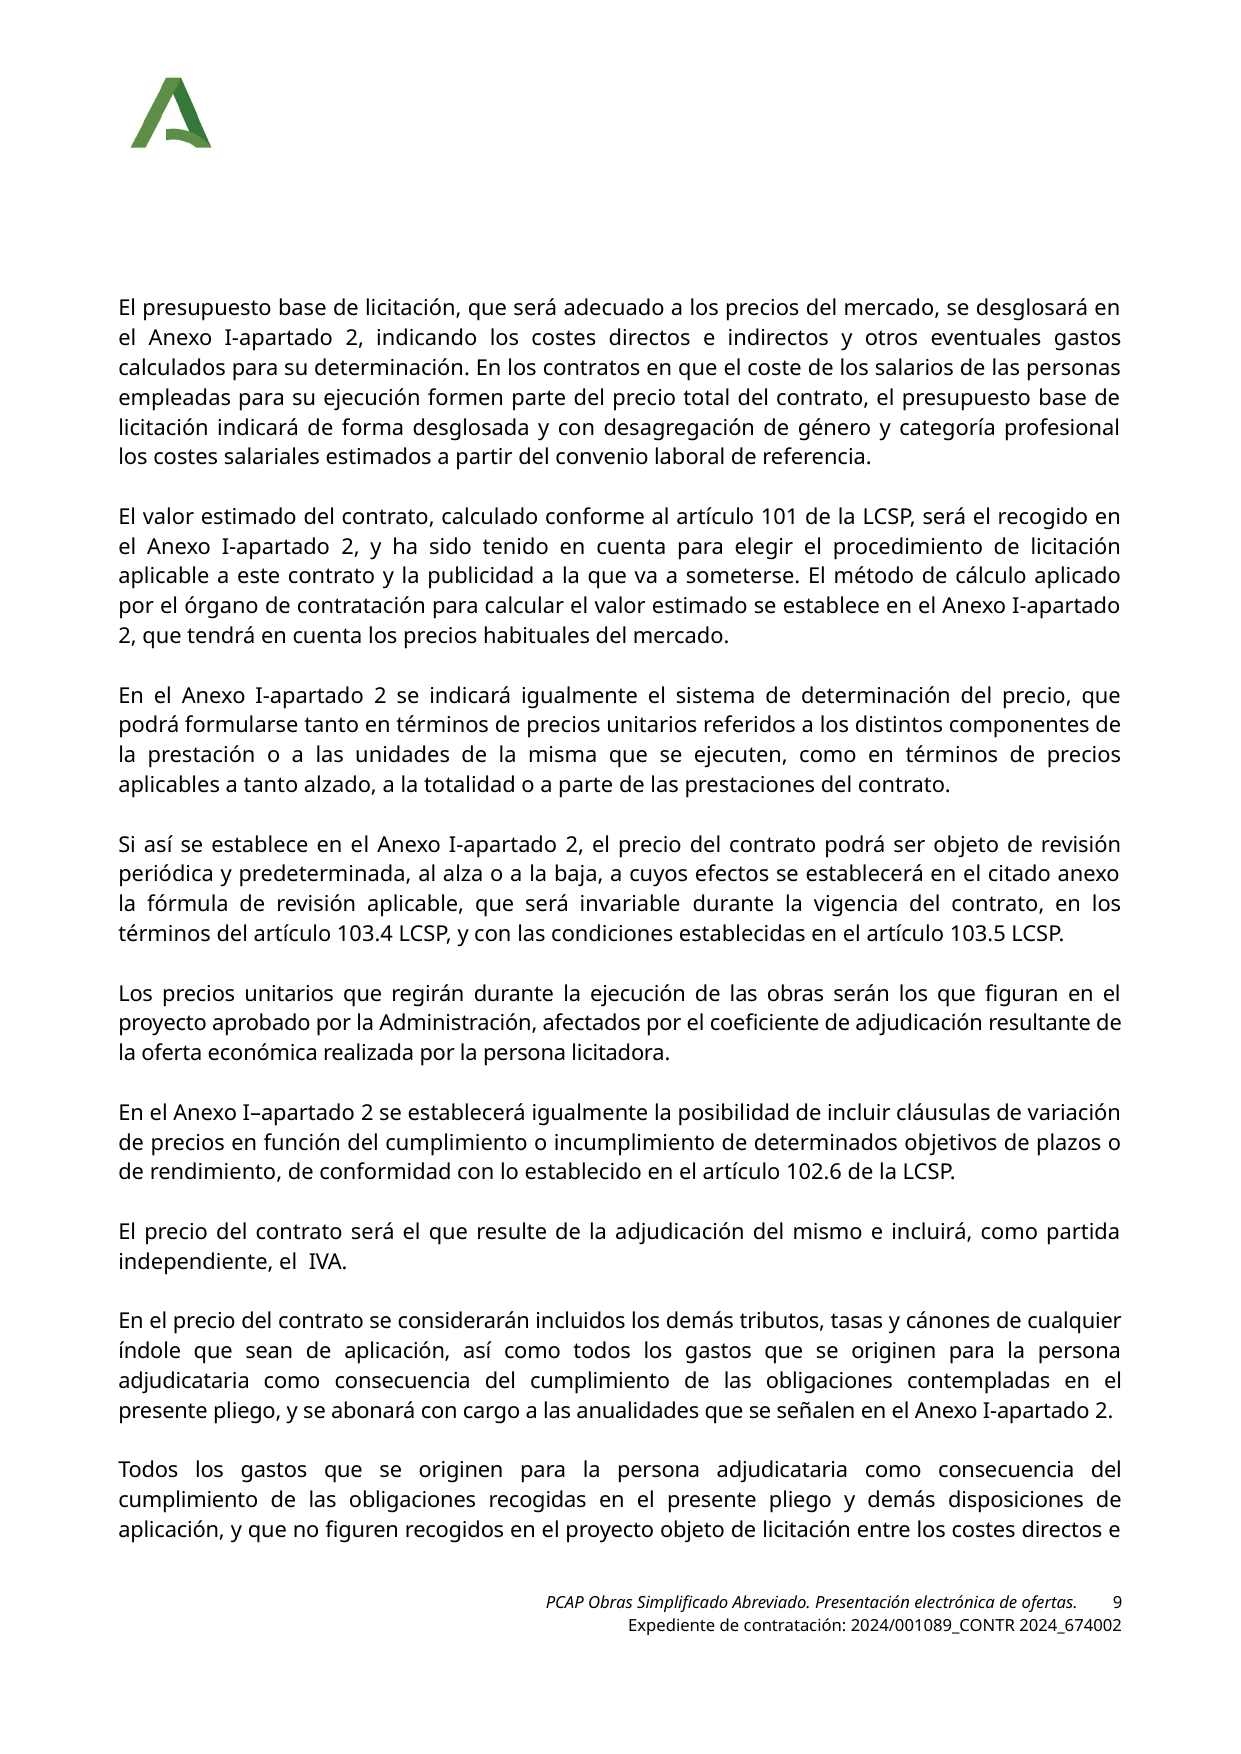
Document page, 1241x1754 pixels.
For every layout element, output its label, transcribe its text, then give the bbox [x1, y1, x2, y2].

text El valor estimado del contrato, calculado conforme al artículo 101 de la LCSP, será el recogido en el Anexo I-apartado 2, y ha sido tenido en cuenta para elegir el procedimiento de licitación aplicable a este contrato y la publicidad a la que va a someterse. El método de cálculo aplicado por el órgano de contratación para calcular el valor estimado se establece en el Anexo I-apartado 2, que tendrá en cuenta los precios habituales del mercado. [118, 501, 1122, 650]
text En el Anexo I–apartado 2 se establecerá igualmente la posibilidad de incluir cláusulas de variación de precios en función del cumplimiento o incumplimiento de determinados objetivos de plazos o de rendimiento, de conformidad con lo establecido en el artículo 102.6 de la LCSP. [118, 1097, 1122, 1186]
text Los precios unitarios que regirán durante la ejecución de las obras serán los que figuran en el proyecto aprobado por la Administración, afectados por el coeficiente de adjudicación resultante de la oferta económica realizada por la persona licitadora. [118, 977, 1122, 1067]
text En el precio del contrato se considerarán incluidos los demás tributos, tasas y cánones de cualquier índole que sean de aplicación, así como todos los gastos que se originen para la persona adjudicataria como consecuencia del cumplimiento de las obligaciones contempladas en el presente pliego, y se abonará con cargo a las anualidades que se señalen en el Anexo I-apartado 2. [118, 1305, 1122, 1424]
text Todos los gastos que se originen para la persona adjudicataria como consecuencia del cumplimiento de las obligaciones recogidas en el presente pliego y demás disposiciones de aplicación, y que no figuren recogidos en el proyecto objeto de licitación entre los costes directos e [118, 1454, 1122, 1543]
text El presupuesto base de licitación, que será adecuado a los precios del mercado, se desglosará en el Anexo I-apartado 2, indicando los costes directos e indirectos y otros eventuales gastos calculados para su determinación. En los contratos en que el coste de los salarios de las personas empleadas para su ejecución formen parte del precio total del contrato, el presupuesto base de licitación indicará de forma desglosada y con desagregación de género y categoría profesional los costes salariales estimados a partir del convenio laboral de referencia. [118, 292, 1122, 471]
picture [127, 73, 216, 152]
text El precio del contrato será el que resulte de la adjudicación del mismo e incluirá, como partida independiente, el IVA. [118, 1216, 1122, 1275]
text En el Anexo I-apartado 2 se indicará igualmente el sistema de determinación del precio, que podrá formularse tanto en términos de precios unitarios referidos a los distintos componentes de la prestación o a las unidades de la misma que se ejecuten, como en términos de precios aplicables a tanto alzado, a la totalidad o a parte de las prestaciones del contrato. [118, 679, 1122, 799]
text Si así se establece en el Anexo I-apartado 2, el precio del contrato podrá ser objeto de revisión periódica y predeterminada, al alza o a la baja, a cuyos efectos se establecerá en el citado anexo la fórmula de revisión aplicable, que será invariable durante la vigencia del contrato, en los términos del artículo 103.4 LCSP, y con las condiciones establecidas en el artículo 103.5 LCSP. [118, 828, 1122, 948]
